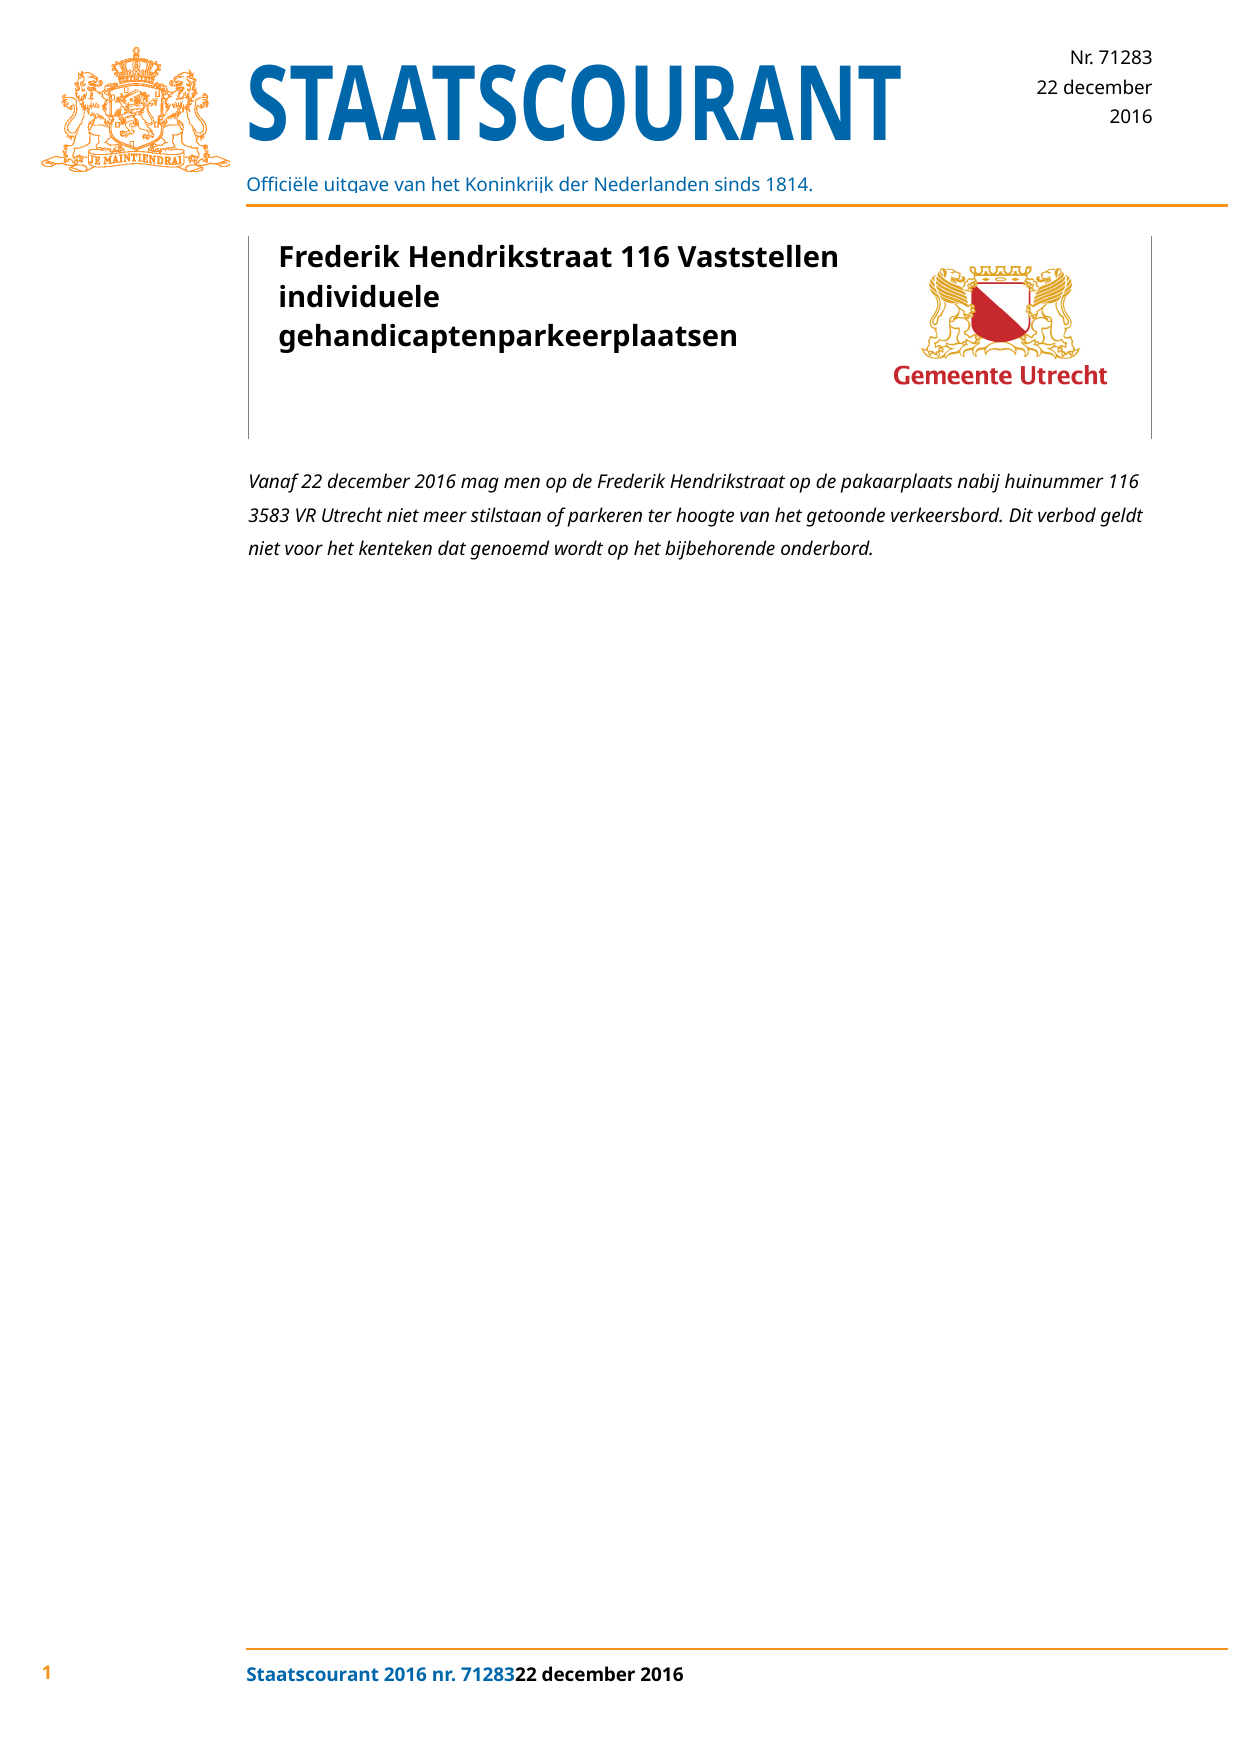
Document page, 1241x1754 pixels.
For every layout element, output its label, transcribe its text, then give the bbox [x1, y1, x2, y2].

table_header [850, 414, 1151, 439]
picture [41, 47, 231, 172]
table_header [1119, 236, 1151, 413]
table_header Frederik Hendrikstraat 116 Vaststellen individuele gehandicaptenparkeerplaatsen [249, 236, 850, 439]
text Vanaf 22 december 2016 mag men op de Frederik Hendrikstraat op de pakaarplaats nabij huinummer 116 3583 VR Utrecht niet meer stilstaan of parkeren ter hoogte van het getoonde verkeersbord. Dit verbod geldt niet voor het kenteken dat genoemd wordt op het bijbehorende onderbord. [248, 469, 1152, 561]
picture [882, 236, 1119, 414]
table_header [850, 236, 882, 413]
